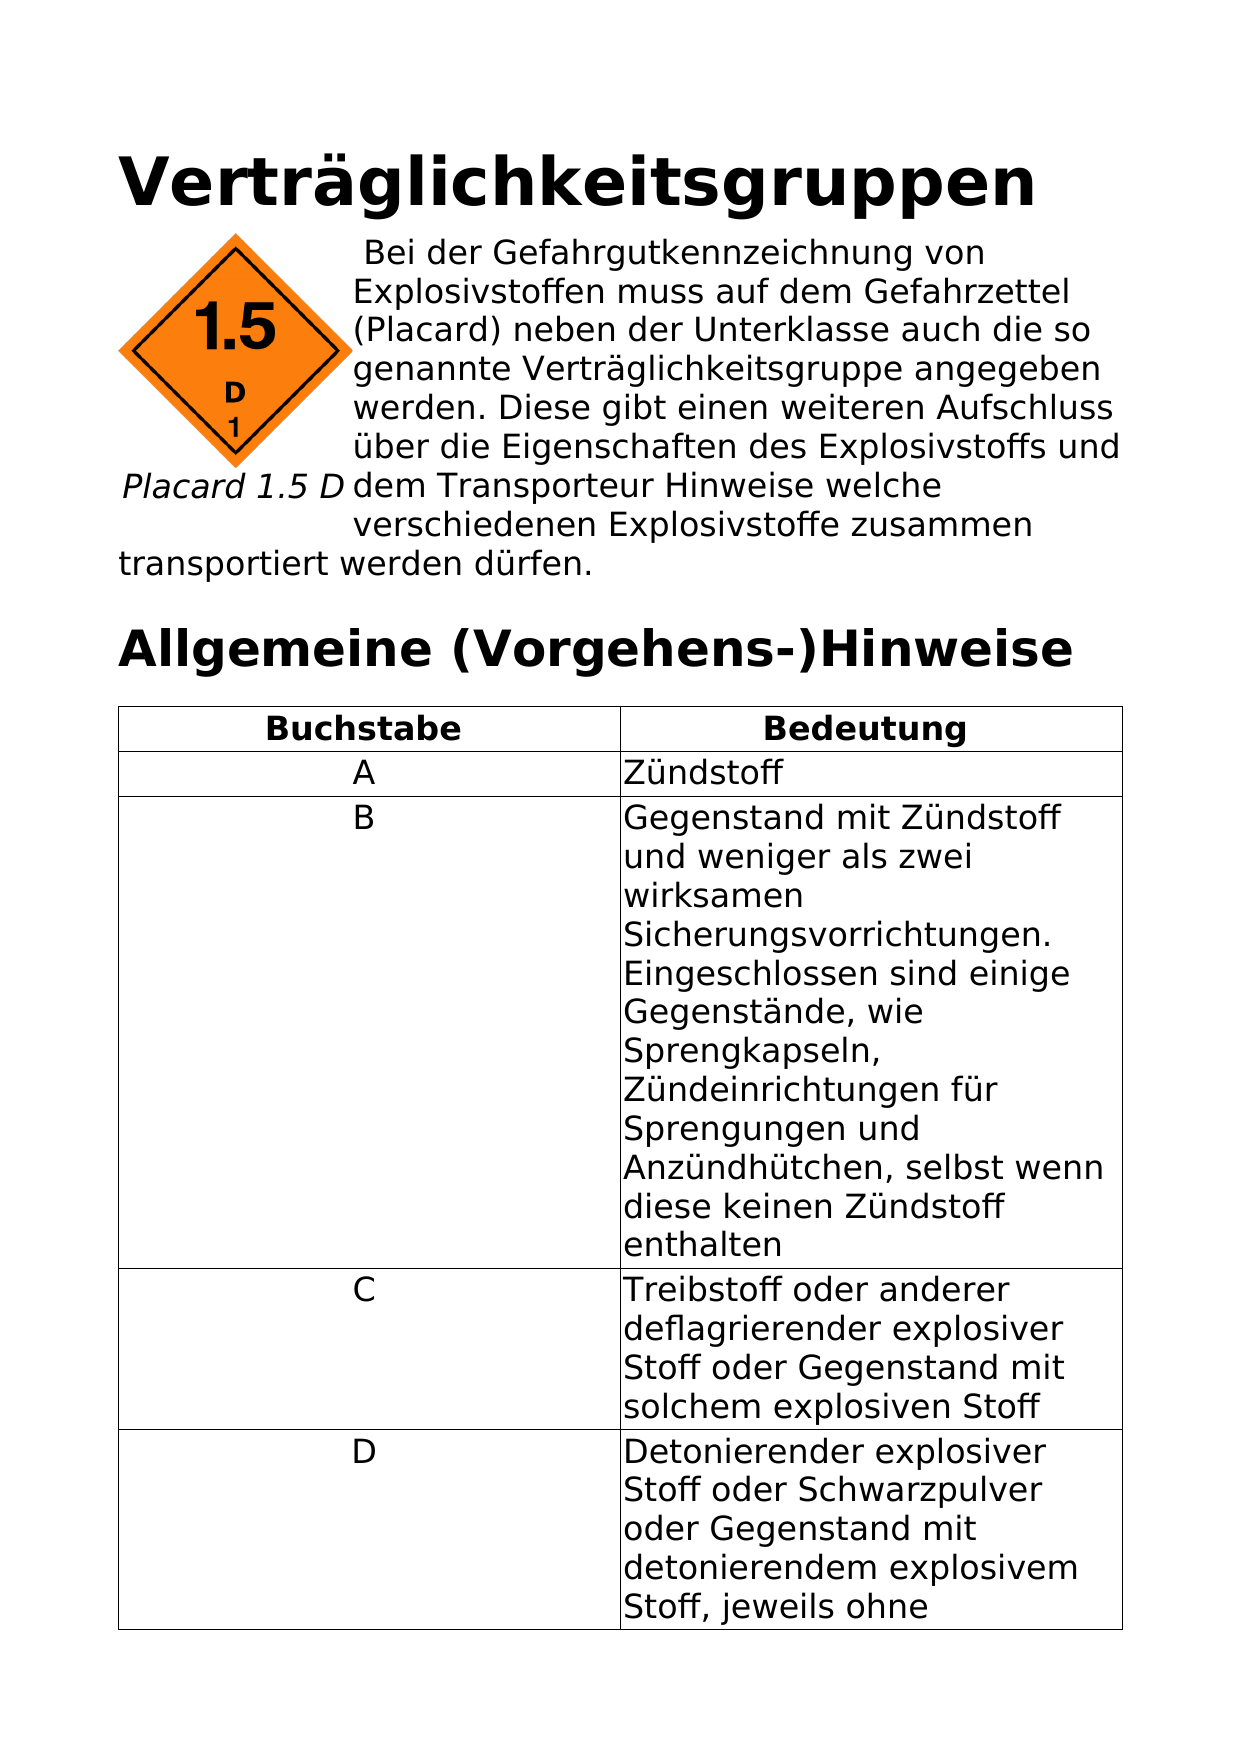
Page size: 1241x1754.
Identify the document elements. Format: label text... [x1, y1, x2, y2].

table_cell Gegenstand mit Zündstoff und weniger als zwei wirksamen Sicherungsvorrichtungen. Eingeschlossen sind einige Gegenstände, wie Sprengkapseln, Zündeinrichtungen für Sprengungen und Anzündhütchen, selbst wenn diese keinen Zündstoff enthalten [621, 797, 1122, 1268]
table_cell C [119, 1269, 620, 1429]
table_cell Detonierender explosiver Stoff oder Schwarzpulver oder Gegenstand mit detonierendem explosivem Stoff, jeweils ohne [621, 1430, 1122, 1629]
table_header Bedeutung [621, 707, 1122, 751]
text Placard 1.5 D [118, 468, 352, 506]
table_cell Treibstoff oder anderer deflagrierender explosiver Stoff oder Gegenstand mit solchem explosiven Stoff [621, 1269, 1122, 1429]
text Bei der Gefahrgutkennzeichnung von Explosivstoffen muss auf dem Gefahrzettel (Placard) neben der Unterklasse auch die so genannte Verträglichkeitsgruppe angegeben werden. Diese gibt einen weiteren Aufschluss über die Eigenschaften des Explosivstoffs und dem Transporteur Hinweise welche verschiedenen Explosivstoffe zusammen transportiert werden dürfen. [118, 233, 1122, 583]
subtitle Verträglichkeitsgruppen [118, 143, 1122, 221]
table_cell Zündstoff [621, 752, 1122, 796]
table_cell B [119, 797, 620, 1268]
table_cell D [119, 1430, 620, 1629]
subtitle Allgemeine (Vorgehens-)Hinweise [118, 620, 1122, 679]
table_header Buchstabe [119, 707, 620, 751]
table_cell A [119, 752, 620, 796]
picture [118, 233, 353, 468]
